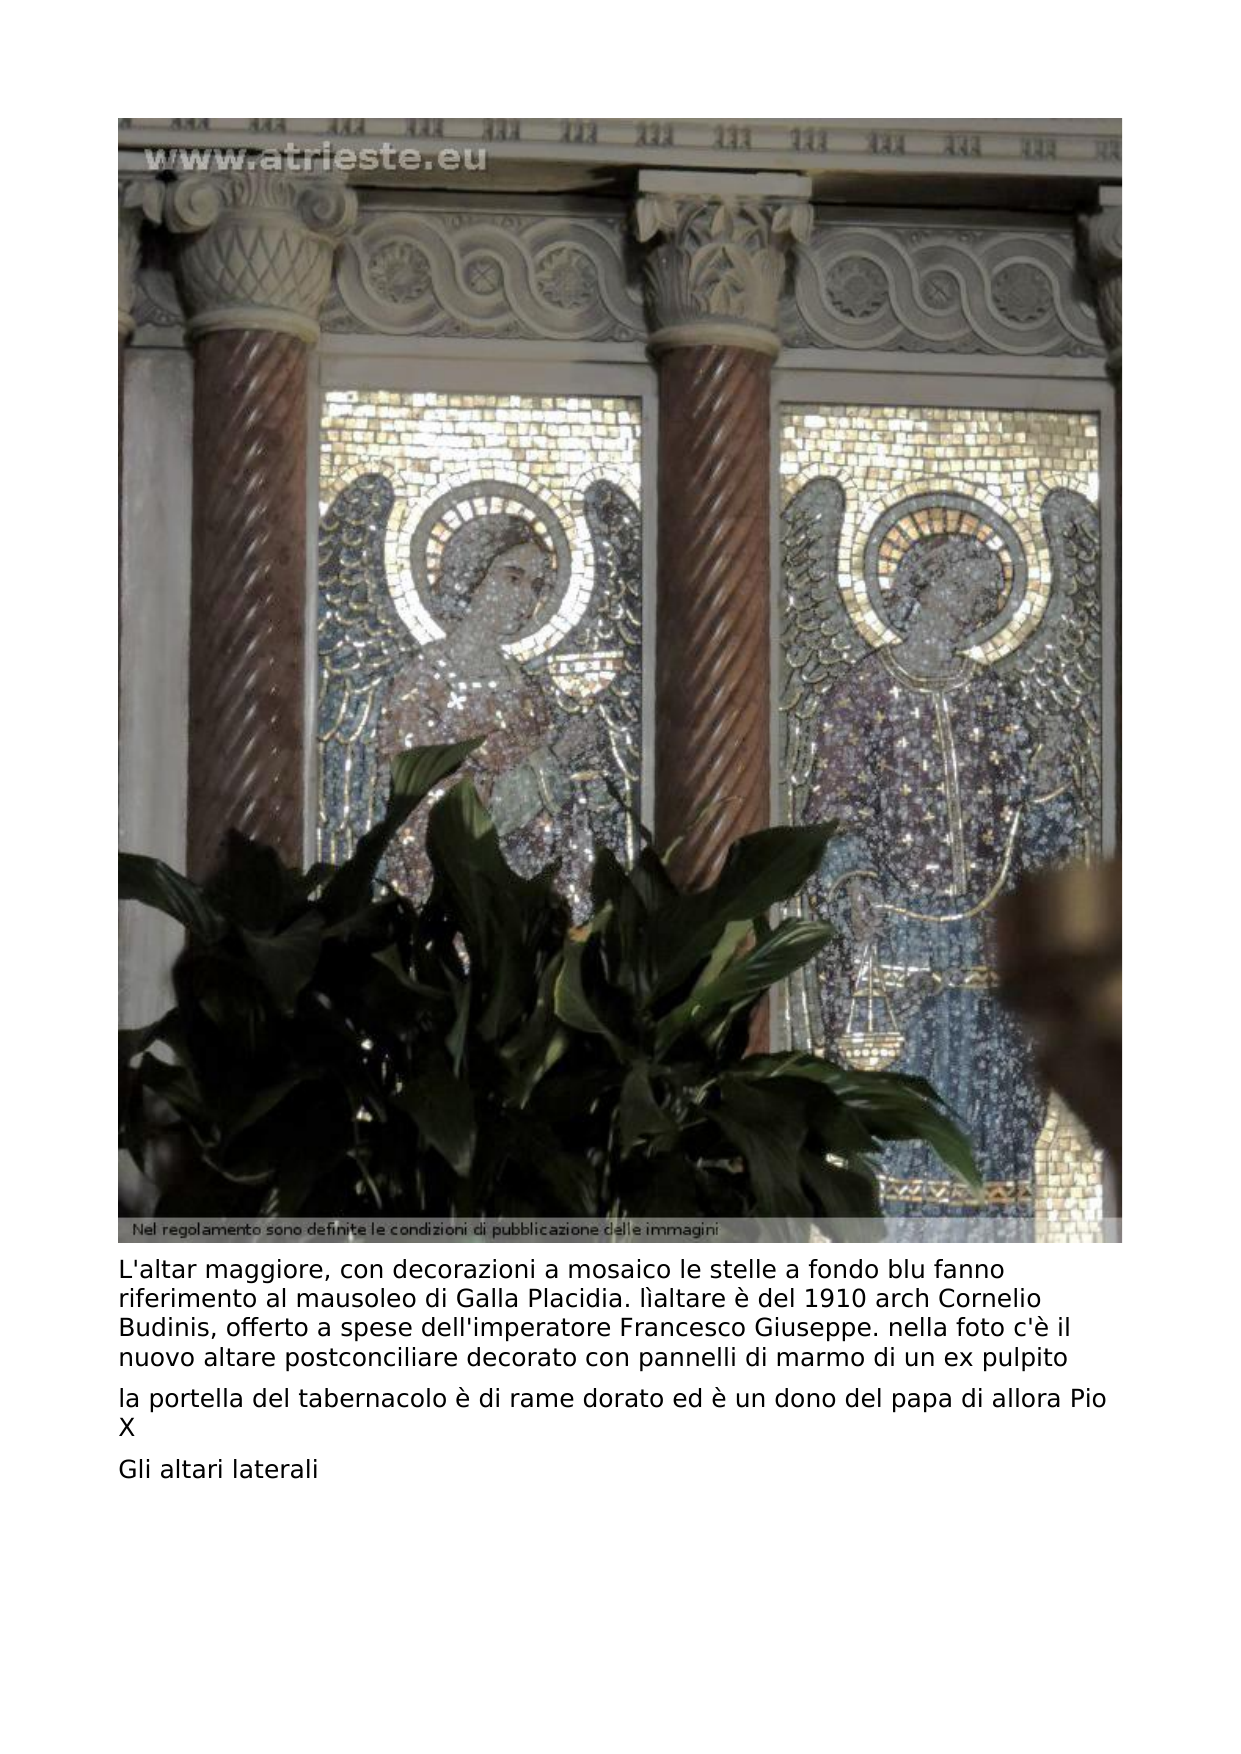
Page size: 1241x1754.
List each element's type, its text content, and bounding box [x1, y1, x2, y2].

picture [118, 118, 1123, 1243]
text L'altar maggiore, con decorazioni a mosaico le stelle a fondo blu fanno riferimento al mausoleo di Galla Placidia. lìaltare è del 1910 arch Cornelio Budinis, offerto a spese dell'imperatore Francesco Giuseppe. nella foto c'è il nuovo altare postconciliare decorato con pannelli di marmo di un ex pulpito [118, 1255, 1122, 1372]
text la portella del tabernacolo è di rame dorato ed è un dono del papa di allora Pio X [118, 1384, 1122, 1443]
text Gli altari laterali [118, 1455, 1122, 1484]
